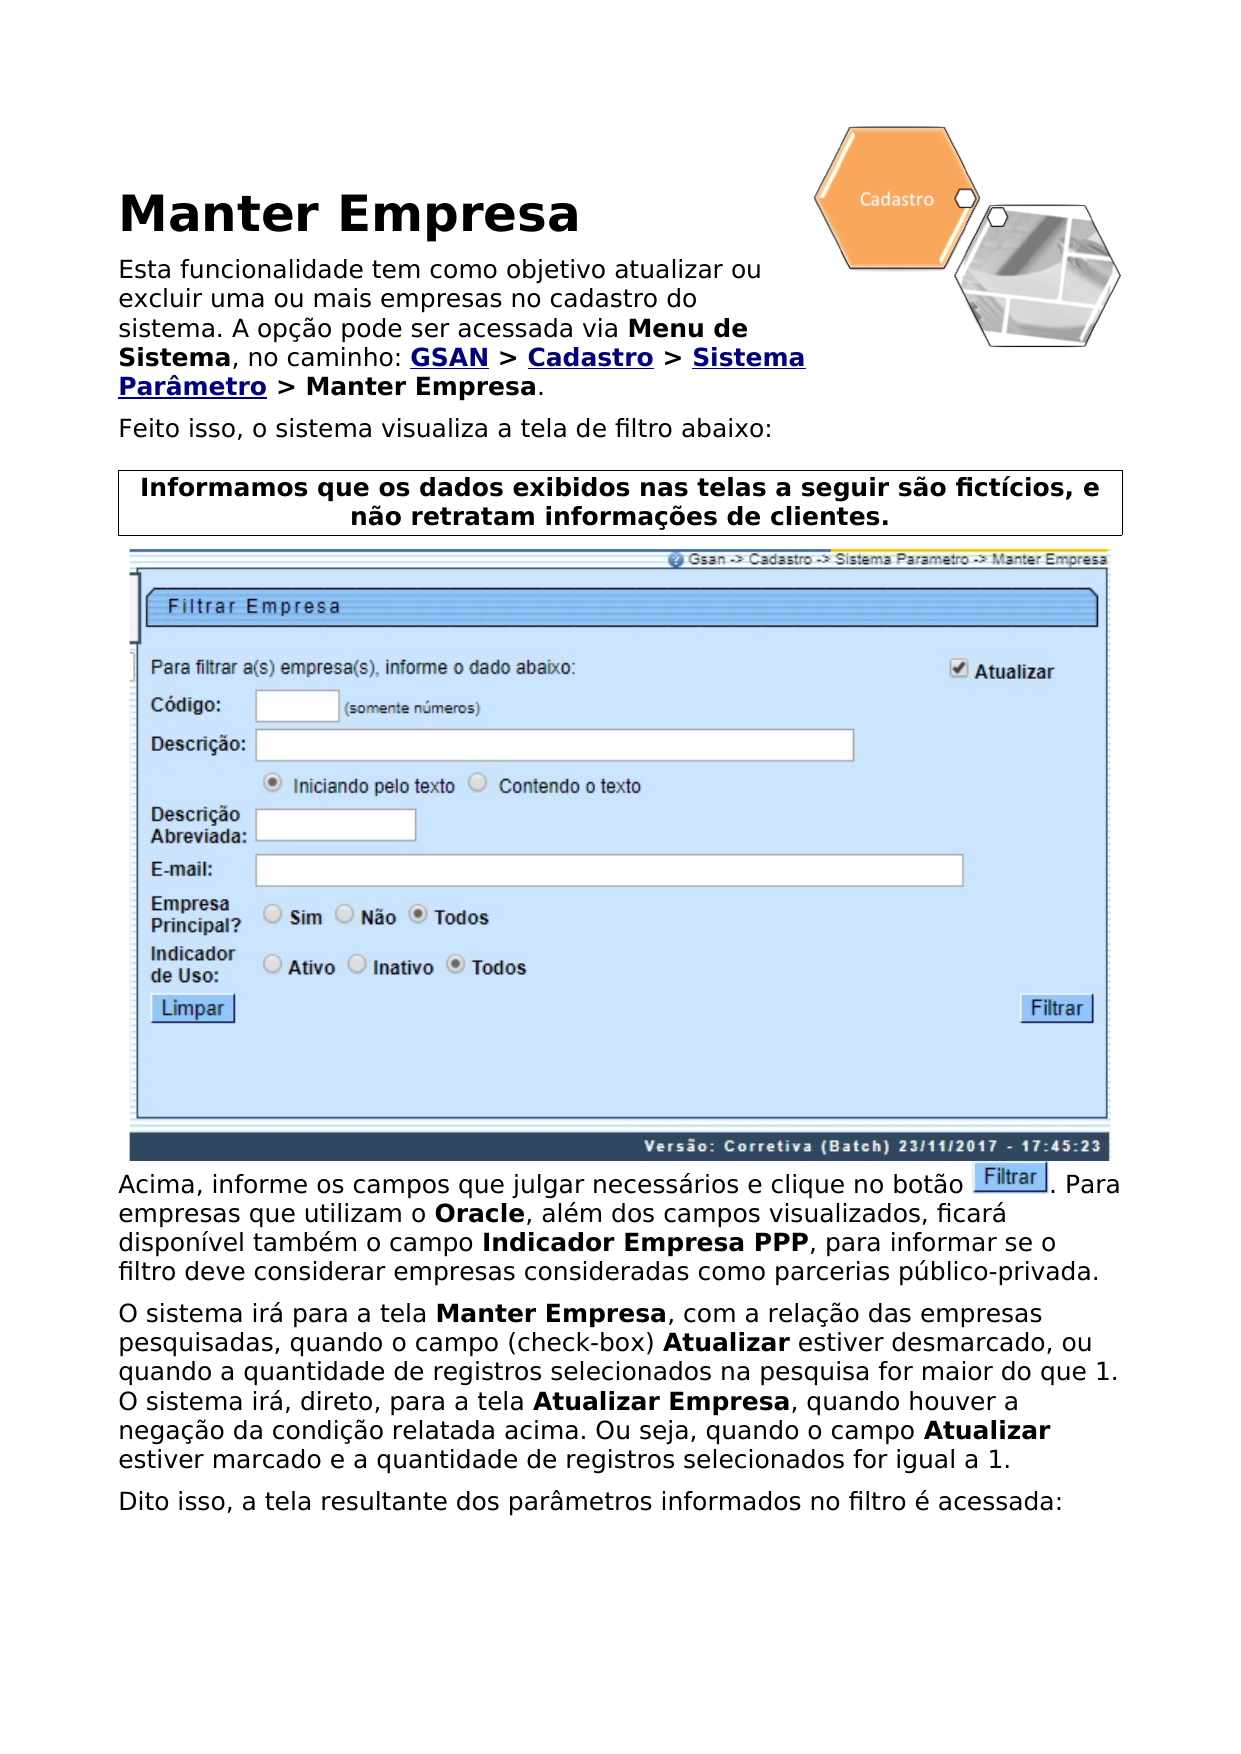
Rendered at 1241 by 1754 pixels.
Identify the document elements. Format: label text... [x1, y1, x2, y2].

picture [129, 549, 1111, 1194]
text Feito isso, o sistema visualiza a tela de filtro abaixo: [118, 414, 1122, 443]
text O sistema irá para a tela Manter Empresa, com a relação das empresas pesquisadas, quando o campo (check-box) Atualizar estiver desmarcado, ou quando a quantidade de registros selecionados na pesquisa for maior do que 1. O sistema irá, direto, para a tela Atualizar Empresa, quando houver a negação da condição relatada acima. Ou seja, quando o campo Atualizar estiver marcado e a quantidade de registros selecionados for igual a 1. [118, 1299, 1122, 1474]
text Esta funcionalidade tem como objetivo atualizar ou excluir uma ou mais empresas no cadastro do sistema. A opção pode ser acessada via Menu de Sistema, no caminho: GSAN > Cadastro > Sistema Parâmetro > Manter Empresa. [118, 256, 1122, 401]
text Dito isso, a tela resultante dos parâmetros informados no filtro é acessada: [118, 1487, 1122, 1516]
table_header Informamos que os dados exibidos nas telas a seguir são fictícios, e não retratam informações de clientes. [119, 471, 1122, 534]
subtitle Manter Empresa [118, 185, 809, 243]
text Acima, informe os campos que julgar necessários e clique no botão . Para empresas que utilizam o Oracle, além dos campos visualizados, ficará disponível também o campo Indicador Empresa PPP, para informar se o filtro deve considerar empresas consideradas como parcerias público-privada. [118, 1138, 1122, 1287]
picture [809, 118, 1123, 353]
